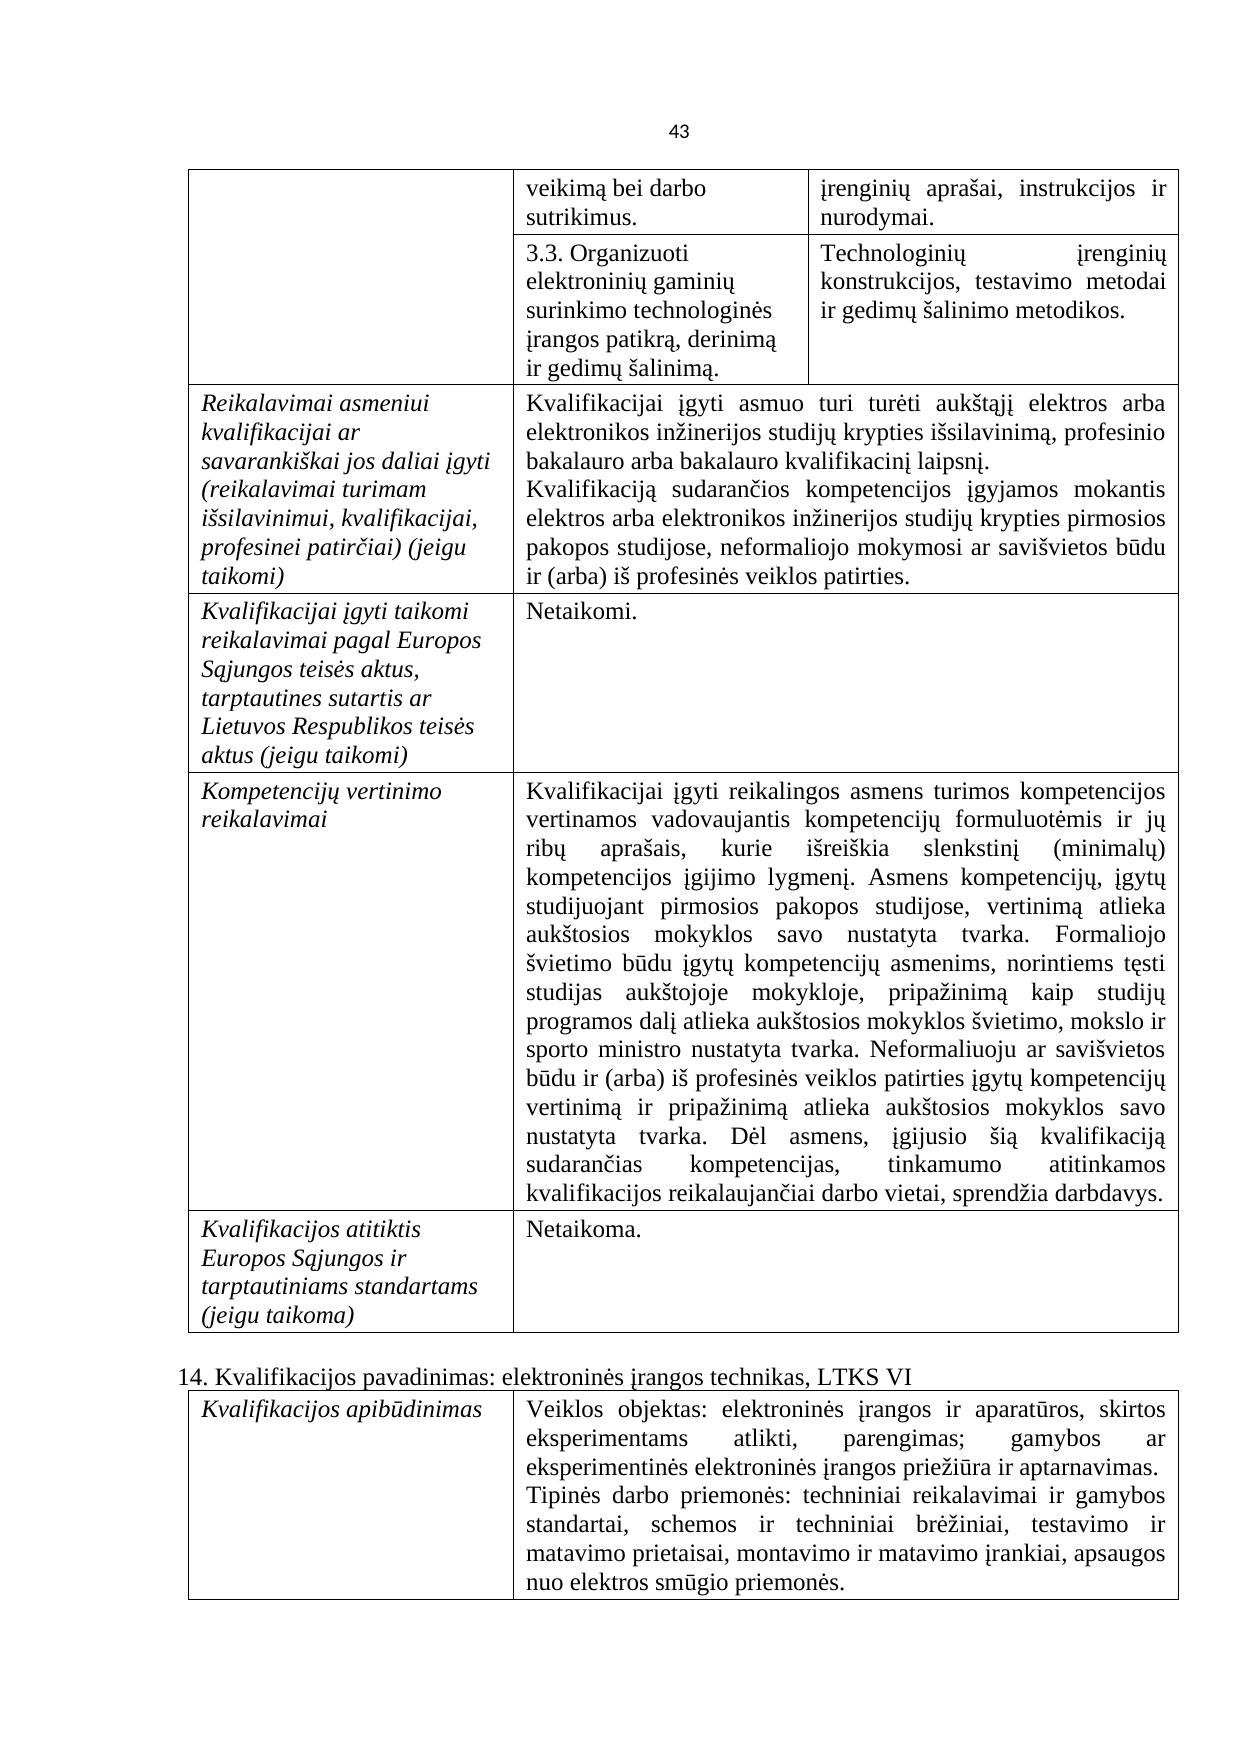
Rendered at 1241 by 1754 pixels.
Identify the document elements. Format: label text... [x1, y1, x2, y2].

table_header Kvalifikacijos apibūdinimas [189, 1391, 513, 1598]
table_cell Technologinių įrenginių konstrukcijos, testavimo metodai ir gedimų šalinimo metodikos. [809, 235, 1178, 384]
table_cell Kvalifikacijai įgyti reikalingos asmens turimos kompetencijos vertinamos vadovaujantis kompetencijų formuluotėmis ir jų ribų aprašais, kurie išreiškia slenkstinį (minimalų) kompetencijos įgijimo lygmenį. Asmens kompetencijų, įgytų studijuojant pirmosios pakopos studijose, vertinimą atlieka aukštosios mokyklos savo nustatyta tvarka. Formaliojo švietimo būdu įgytų kompetencijų asmenims, norintiems tęsti studijas aukštojoje mokykloje, pripažinimą kaip studijų programos dalį atlieka aukštosios mokyklos švietimo, mokslo ir sporto ministro nustatyta tvarka. Neformaliuoju ar savišvietos būdu ir (arba) iš profesinės veiklos patirties įgytų kompetencijų vertinimą ir pripažinimą atlieka aukštosios mokyklos savo nustatyta tvarka. Dėl asmens, įgijusio šią kvalifikaciją sudarančias kompetencijas, tinkamumo atitinkamos kvalifikacijos reikalaujančiai darbo vietai, sprendžia darbdavys. [514, 773, 1178, 1210]
text 14. Kvalifikacijos pavadinimas: elektroninės įrangos technikas, LTKS VI [177, 1362, 1181, 1390]
table_cell Kvalifikacijos atitiktis Europos Sąjungos ir tarptautiniams standartams (jeigu taikoma) [189, 1211, 513, 1332]
table_cell Netaikoma. [514, 1211, 1178, 1332]
table_cell Kompetencijų vertinimo reikalavimai [189, 773, 513, 1210]
table_header Veiklos objektas: elektroninės įrangos ir aparatūros, skirtos eksperimentams atlikti, parengimas; gamybos ar eksperimentinės elektroninės įrangos priežiūra ir aptarnavimas. Tipinės darbo priemonės: techniniai reikalavimai ir gamybos standartai, schemos ir techniniai brėžiniai, testavimo ir matavimo prietaisai, montavimo ir matavimo įrankiai, apsaugos nuo elektros smūgio priemonės. [514, 1391, 1178, 1598]
table_cell 3.3. Organizuoti elektroninių gaminių surinkimo technologinės įrangos patikrą, derinimą ir gedimų šalinimą. [514, 235, 808, 384]
table_cell Kvalifikacijai įgyti asmuo turi turėti aukštąjį elektros arba elektronikos inžinerijos studijų krypties išsilavinimą, profesinio bakalauro arba bakalauro kvalifikacinį laipsnį. Kvalifikaciją sudarančios kompetencijos įgyjamos mokantis elektros arba elektronikos inžinerijos studijų krypties pirmosios pakopos studijose, neformaliojo mokymosi ar savišvietos būdu ir (arba) iš profesinės veiklos patirties. [514, 385, 1178, 592]
table_cell veikimą bei darbo sutrikimus. [514, 170, 808, 234]
table_cell Netaikomi. [514, 594, 1178, 772]
table_cell Kvalifikacijai įgyti taikomi reikalavimai pagal Europos Sąjungos teisės aktus, tarptautines sutartis ar Lietuvos Respublikos teisės aktus (jeigu taikomi) [189, 594, 513, 772]
table_cell Reikalavimai asmeniui kvalifikacijai ar savarankiškai jos daliai įgyti (reikalavimai turimam išsilavinimui, kvalifikacijai, profesinei patirčiai) (jeigu taikomi) [189, 385, 513, 592]
table_cell įrenginių aprašai, instrukcijos ir nurodymai. [809, 170, 1178, 234]
table_cell [189, 170, 513, 384]
